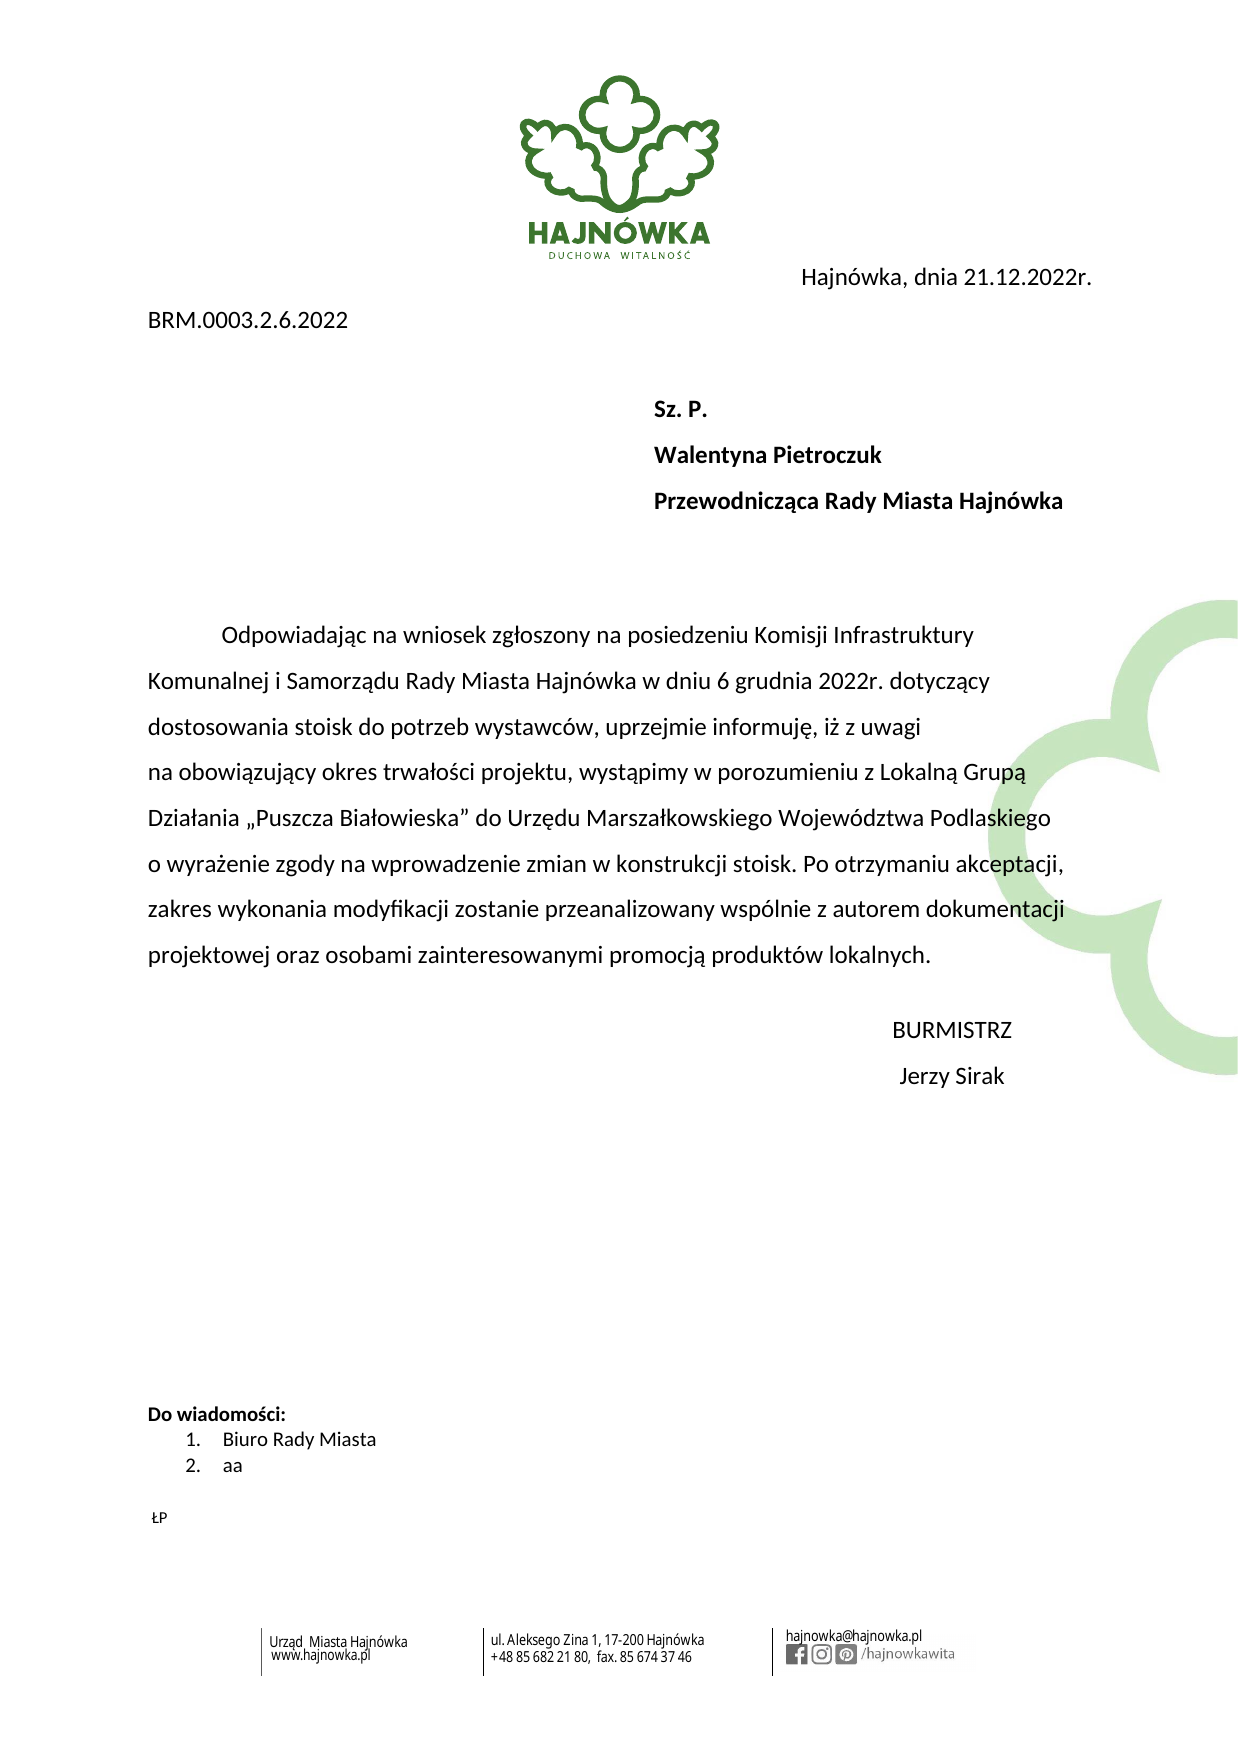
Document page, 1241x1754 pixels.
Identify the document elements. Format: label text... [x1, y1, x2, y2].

text Walentyna Pietroczuk [654, 439, 1093, 470]
text BRM.0003.2.6.2022 [148, 304, 1093, 334]
picture [979, 543, 1238, 1113]
text Odpowiadając na wniosek zgłoszony na posiedzeniu Komisji Infrastruktury Komunalnej i Samorządu Rady Miasta Hajnówka w dniu 6 grudnia 2022r. dotyczący dostosowania stoisk do potrzeb wystawców, uprzejmie informuję, iż z uwagi na obowiązujący okres trwałości projektu, wystąpimy w porozumieniu z Lokalną Grupą Działania „Puszcza Białowieska” do Urzędu Marszałkowskiego Województwa Podlaskiego o wyrażenie zgody na wprowadzenie zmian w konstrukcji stoisk. Po otrzymaniu akceptacji, zakres wykonania modyfikacji zostanie przeanalizowany wspólnie z autorem dokumentacji projektowej oraz osobami zainteresowanymi promocją produktów lokalnych. [148, 619, 978, 970]
text BURMISTRZ [811, 1014, 978, 1045]
list Biuro Rady Miasta [185, 1427, 1093, 1452]
text Jerzy Sirak [811, 1060, 978, 1091]
text Sz. P. [654, 393, 1093, 424]
text Przewodnicząca Rady Miasta Hajnówka [654, 485, 1093, 515]
text ŁP [148, 1507, 1093, 1527]
list aa [185, 1452, 1093, 1477]
text Do wiadomości: [148, 1401, 1093, 1427]
text Hajnówka, dnia 21.12.2022r. [148, 261, 1093, 291]
